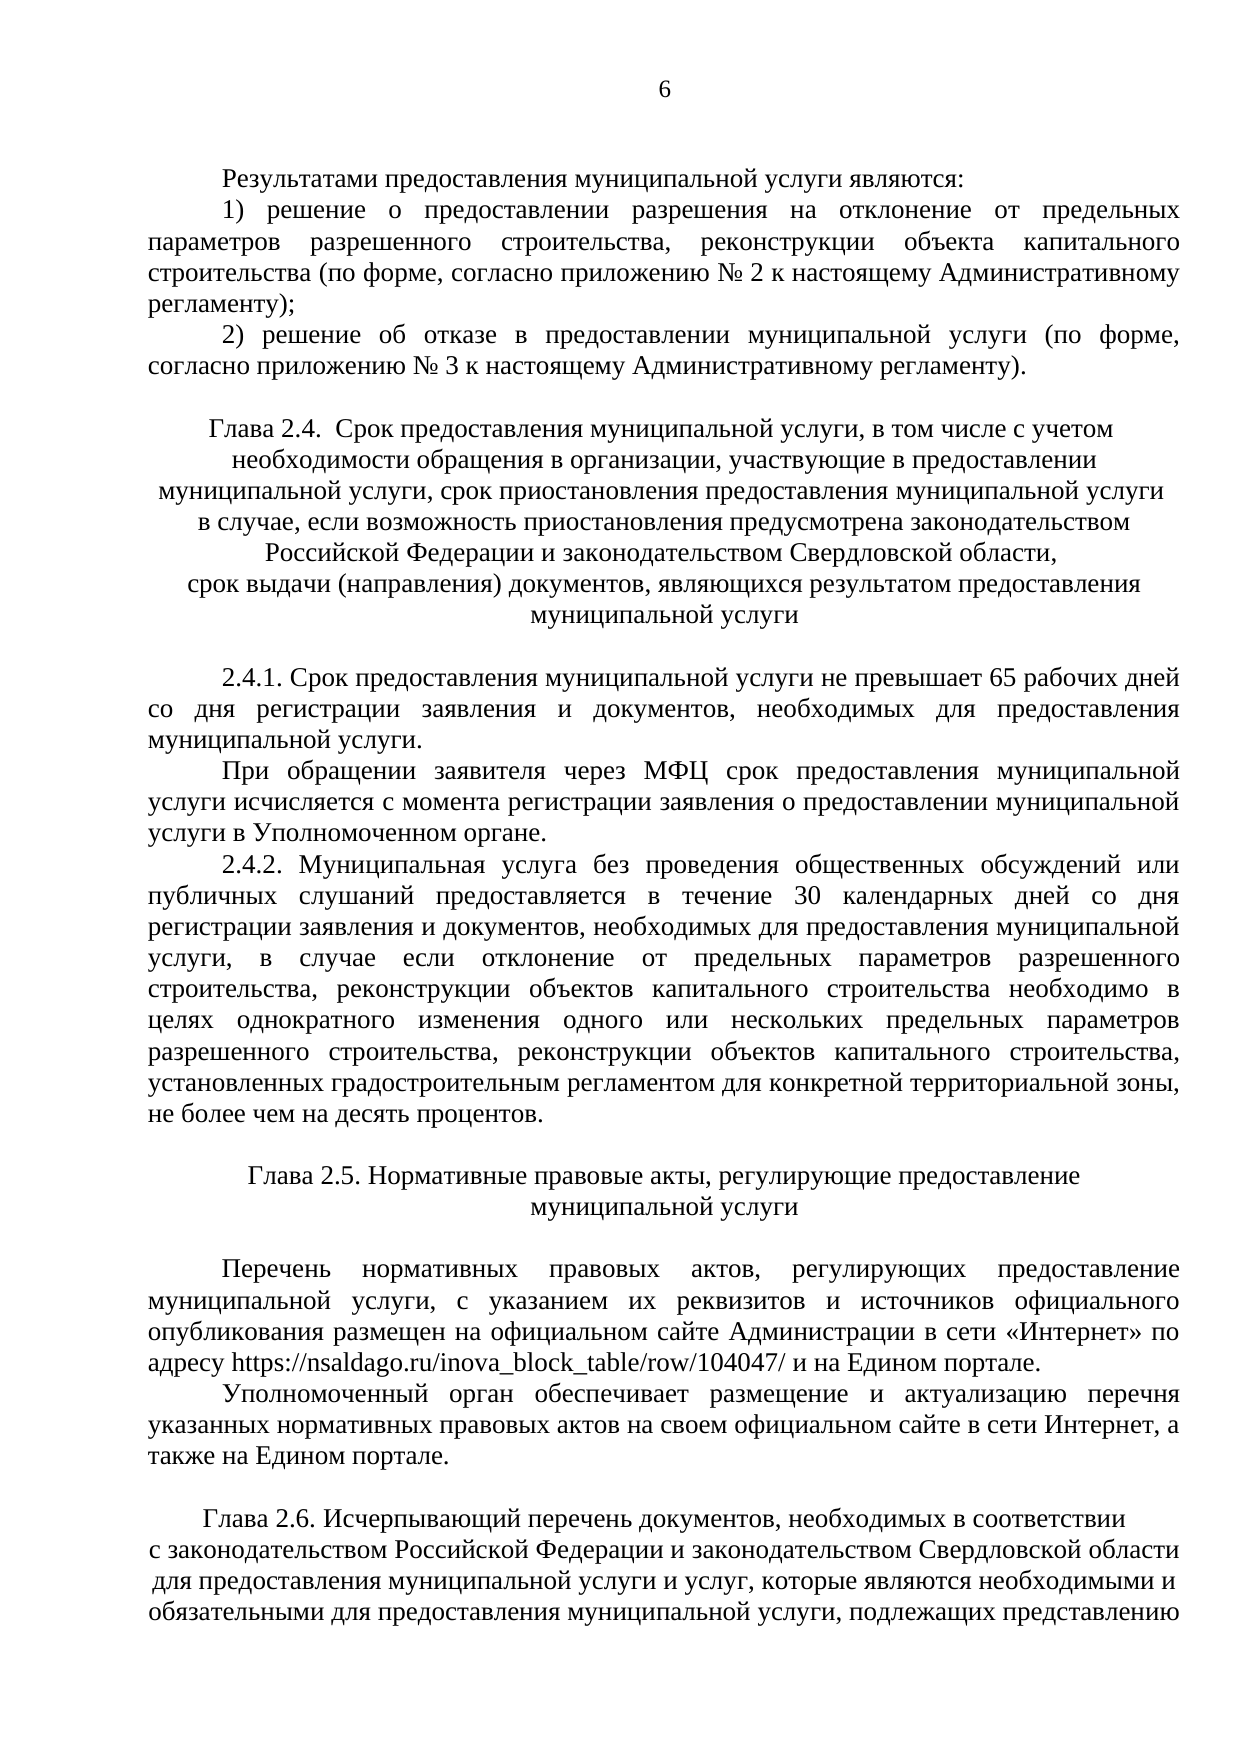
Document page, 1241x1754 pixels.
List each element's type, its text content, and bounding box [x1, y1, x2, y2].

text 2) решение об отказе в предоставлении муниципальной услуги (по форме, согласно приложению № 3 к настоящему Административному регламенту). [148, 318, 1181, 381]
text 1) решение о предоставлении разрешения на отклонение от предельных параметров разрешенного строительства, реконструкции объекта капитального строительства (по форме, согласно приложению № 2 к настоящему Административному регламенту); [148, 194, 1181, 318]
text При обращении заявителя через МФЦ срок предоставления муниципальной услуги исчисляется с момента регистрации заявления о предоставлении муниципальной услуги в Уполномоченном органе. [148, 754, 1181, 848]
text 2.4.2. Муниципальная услуга без проведения общественных обсуждений или публичных слушаний предоставляется в течение 30 календарных дней со дня регистрации заявления и документов, необходимых для предоставления муниципальной услуги, в случае если отклонение от предельных параметров разрешенного строительства, реконструкции объектов капитального строительства необходимо в целях однократного изменения одного или нескольких предельных параметров разрешенного строительства, реконструкции объектов капитального строительства, установленных градостроительным регламентом для конкретной территориальной зоны, не более чем на десять процентов. [148, 848, 1181, 1128]
text Уполномоченный орган обеспечивает размещение и актуализацию перечня указанных нормативных правовых актов на своем официальном сайте в сети Интернет, а также на Едином портале. [148, 1377, 1181, 1471]
text Глава 2.5. Нормативные правовые акты, регулирующие предоставление муниципальной услуги [148, 1159, 1181, 1221]
text срок выдачи (направления) документов, являющихся результатом предоставления муниципальной услуги [148, 567, 1181, 630]
text Глава 2.6. Исчерпывающий перечень документов, необходимых в соответствии с законодательством Российской Федерации и законодательством Свердловской области для предоставления муниципальной услуги и услуг, которые являются необходимыми и обязательными для предоставления муниципальной услуги, подлежащих представлению [148, 1502, 1181, 1626]
text Перечень нормативных правовых актов, регулирующих предоставление муниципальной услуги, с указанием их реквизитов и источников официального опубликования размещен на официальном сайте Администрации в сети «Интернет» по адресу https://nsaldago.ru/inova_block_table/row/104047/ и на Едином портале. [148, 1253, 1181, 1377]
text 2.4.1. Срок предоставления муниципальной услуги не превышает 65 рабочих дней со дня регистрации заявления и документов, необходимых для предоставления муниципальной услуги. [148, 661, 1181, 754]
text Результатами предоставления муниципальной услуги являются: [148, 162, 1181, 194]
text Глава 2.4. Срок предоставления муниципальной услуги, в том числе с учетом необходимости обращения в организации, участвующие в предоставлении муниципальной услуги, срок приостановления предоставления муниципальной услуги в случае, если возможность приостановления предусмотрена законодательством Российской Федерации и законодательством Свердловской области, [148, 412, 1181, 567]
